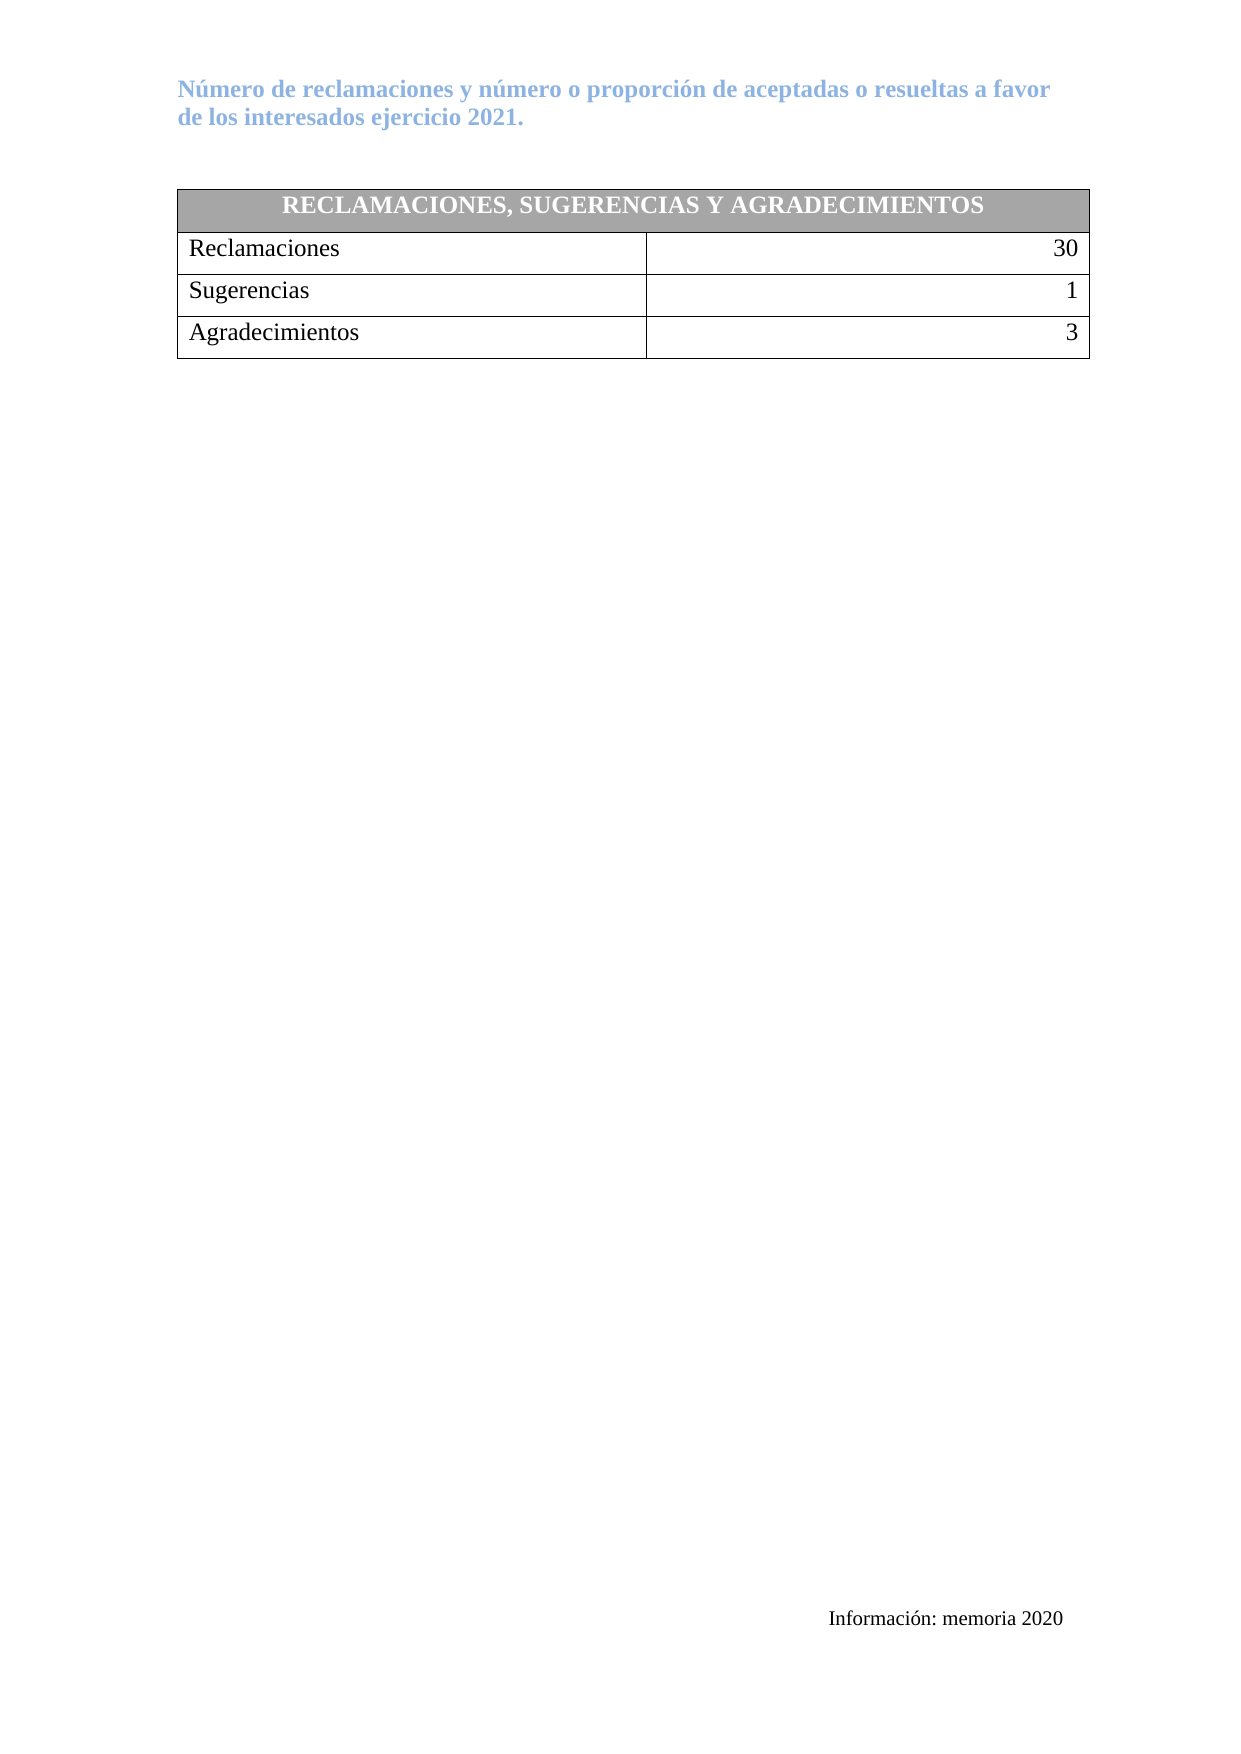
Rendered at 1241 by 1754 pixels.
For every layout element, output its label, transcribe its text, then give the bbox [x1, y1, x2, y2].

table_cell 3 [647, 317, 1089, 358]
table_cell Reclamaciones [178, 233, 646, 274]
table_cell 30 [647, 233, 1089, 274]
table_header RECLAMACIONES, SUGERENCIAS Y AGRADECIMIENTOS [178, 190, 1089, 232]
text Número de reclamaciones y número o proporción de aceptadas o resueltas a favor de los interesados ejercicio 2021. [177, 74, 1063, 131]
table_cell Agradecimientos [178, 317, 646, 358]
table_cell 1 [647, 275, 1089, 316]
table_cell Sugerencias [178, 275, 646, 316]
